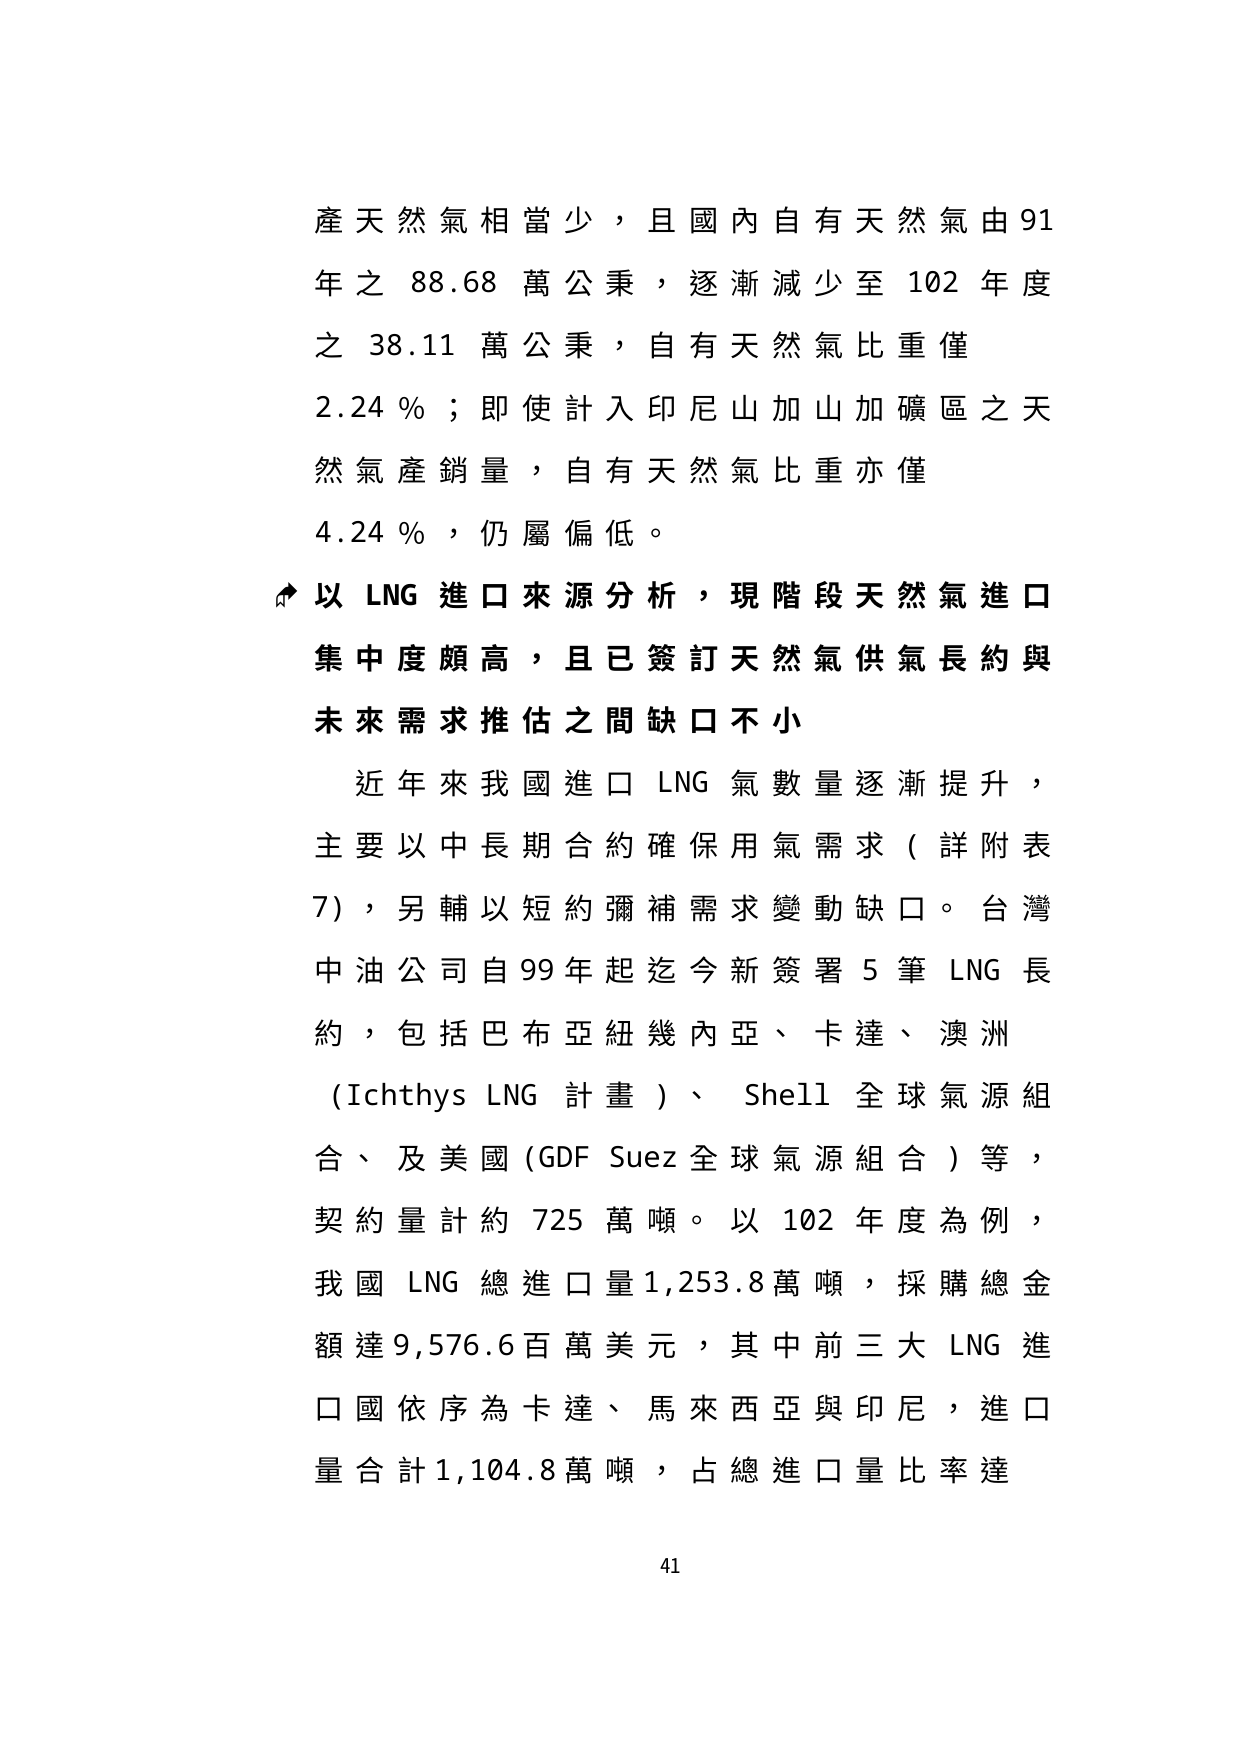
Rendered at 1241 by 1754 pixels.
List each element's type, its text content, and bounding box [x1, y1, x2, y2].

text 產天然氣相當少，且國內自有天然氣由91年之88.68萬公秉，逐漸減少至102年度之38.11萬公秉，自有天然氣比重僅2.24％；即使計入印尼山加山加礦區之天然氣產銷量，自有天然氣比重亦僅4.24％，仍屬偏低。 [271, 177, 1058, 552]
text 近年來我國進口LNG氣數量逐漸提升，主要以中長期合約確保用氣需求(詳附表7)，另輔以短約彌補需求變動缺口。台灣中油公司自99年起迄今新簽署5筆LNG長約，包括巴布亞紐幾內亞、卡達、澳洲(Ichthys LNG計畫)、Shell全球氣源組合、及美國(GDF Suez全球氣源組合)等，契約量計約725萬噸。以102年度為例，我國LNG總進口量1,253.8萬噸，採購總金額達9,576.6百萬美元，其中前三大LNG進口國依序為卡達、馬來西亞與印尼，進口量合計1,104.8萬噸，占總進口量比率達 [271, 740, 1058, 1490]
text 以LNG進口來源分析，現階段天然氣進口集中度頗高，且已簽訂天然氣供氣長約與未來需求推估之間缺口不小 [242, 552, 1058, 740]
